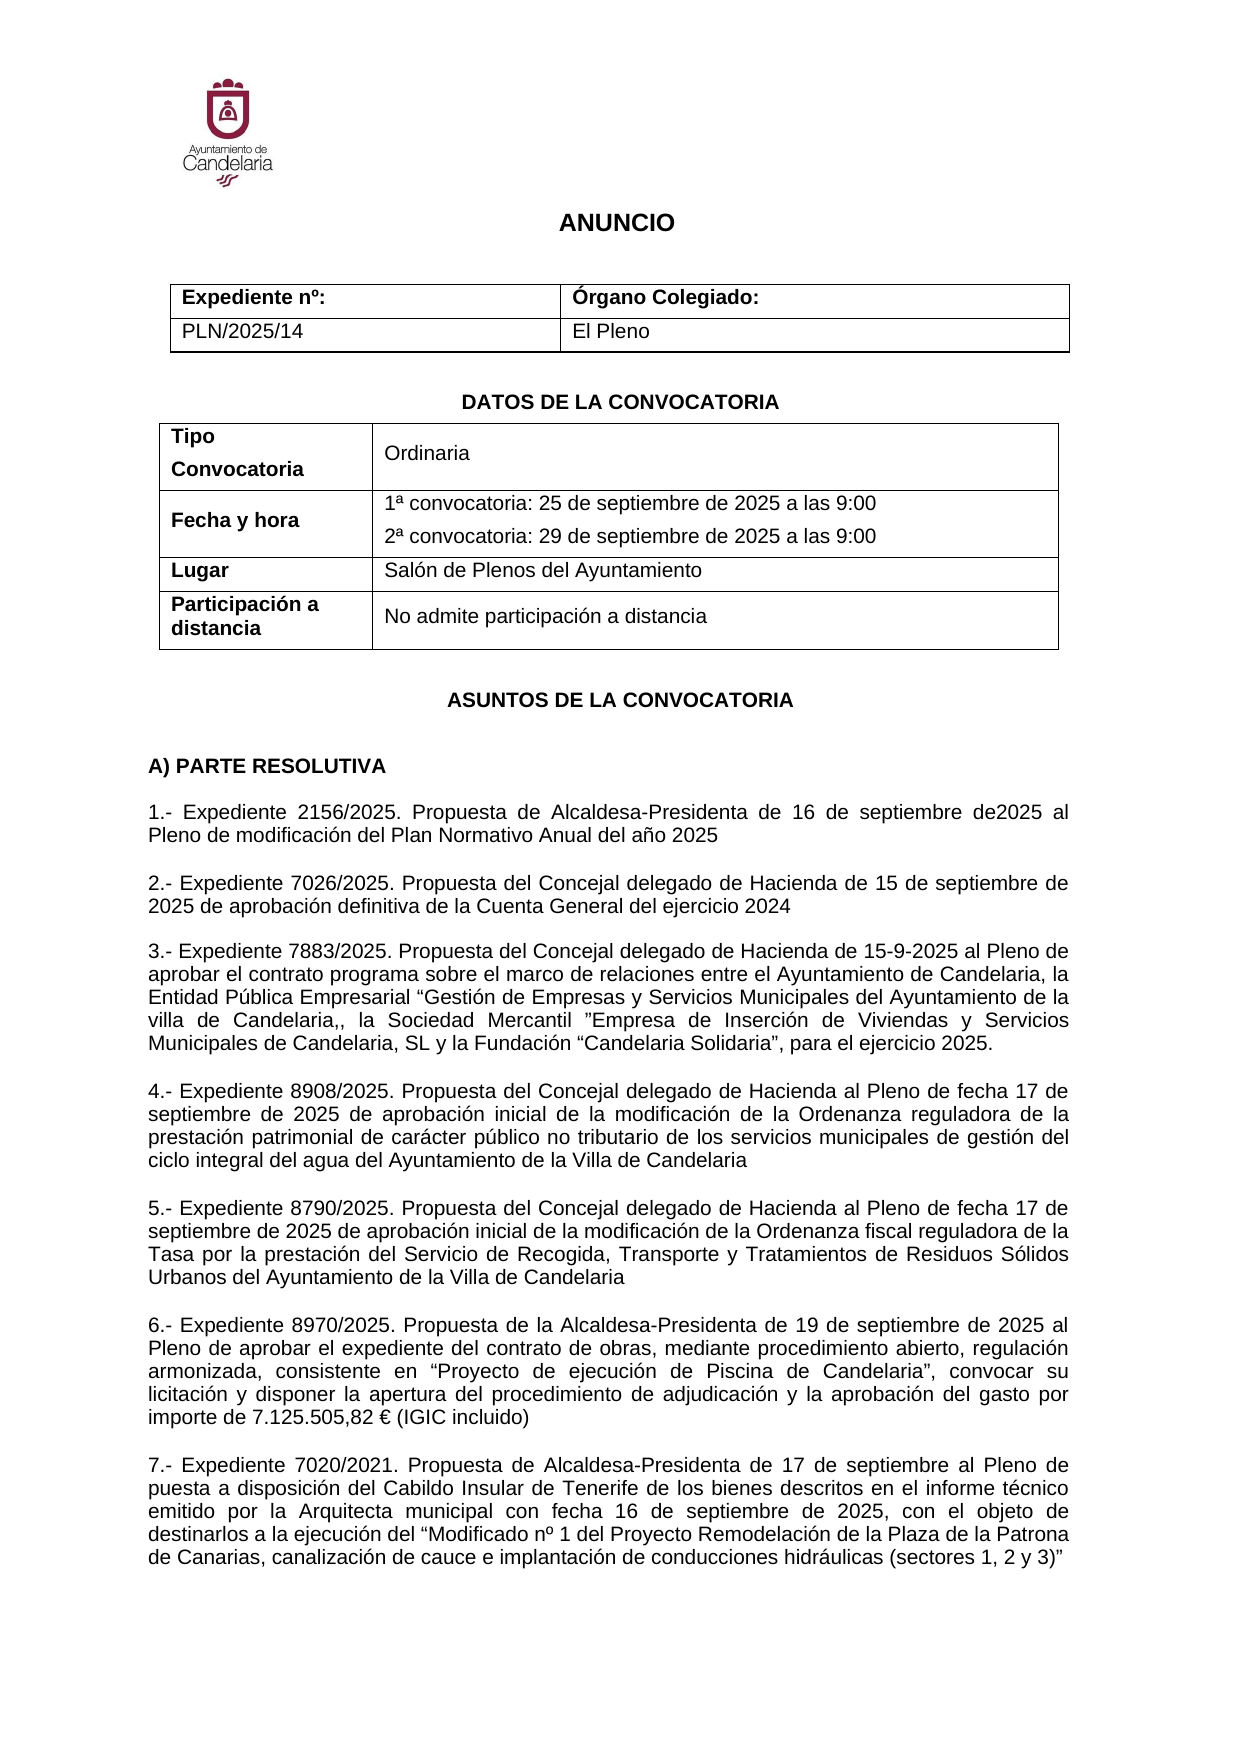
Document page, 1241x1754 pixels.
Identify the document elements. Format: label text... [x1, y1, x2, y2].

text ASUNTOS DE LA CONVOCATORIA [170, 688, 1071, 712]
table_header Tipo Convocatoria [160, 424, 372, 490]
text A) PARTE RESOLUTIVA [148, 753, 1071, 777]
table_cell PLN/2025/14 [171, 319, 560, 351]
table_cell Fecha y hora [160, 491, 372, 557]
text 6.- Expediente 8970/2025. Propuesta de la Alcaldesa-Presidenta de 19 de septiembre de 2025 al Pleno de aprobar el expediente del contrato de obras, mediante procedimiento abierto, regulación armonizada, consistente en “Proyecto de ejecución de Piscina de Candelaria”, convocar su licitación y disponer la apertura del procedimiento de adjudicación y la aprobación del gasto por importe de 7.125.505,82 € (IGIC incluido) [148, 1315, 1071, 1429]
text ANUNCIO [170, 208, 1071, 237]
table_header Órgano Colegiado: [561, 285, 1069, 317]
table_header Expediente nº: [171, 285, 560, 317]
table_cell Lugar [160, 558, 372, 591]
text 7.- Expediente 7020/2021. Propuesta de Alcaldesa-Presidenta de 17 de septiembre al Pleno de puesta a disposición del Cabildo Insular de Tenerife de los bienes descritos en el informe técnico emitido por la Arquitecta municipal con fecha 16 de septiembre de 2025, con el objeto de destinarlos a la ejecución del “Modificado nº 1 del Proyecto Remodelación de la Plaza de la Patrona de Canarias, canalización de cauce e implantación de conducciones hidráulicas (sectores 1, 2 y 3)” [148, 1454, 1071, 1568]
text 1.- Expediente 2156/2025. Propuesta de Alcaldesa-Presidenta de 16 de septiembre de2025 al Pleno de modificación del Plan Normativo Anual del año 2025 [148, 801, 1071, 846]
text 4.- Expediente 8908/2025. Propuesta del Concejal delegado de Hacienda al Pleno de fecha 17 de septiembre de 2025 de aprobación inicial de la modificación de la Ordenanza reguladora de la prestación patrimonial de carácter público no tributario de los servicios municipales de gestión del ciclo integral del agua del Ayuntamiento de la Villa de Candelaria [148, 1081, 1071, 1172]
table_header Ordinaria [373, 424, 1058, 490]
text DATOS DE LA CONVOCATORIA [170, 390, 1071, 414]
text 3.- Expediente 7883/2025. Propuesta del Concejal delegado de Hacienda de 15-9-2025 al Pleno de aprobar el contrato programa sobre el marco de relaciones entre el Ayuntamiento de Candelaria, la Entidad Pública Empresarial “Gestión de Empresas y Servicios Municipales del Ayuntamiento de la villa de Candelaria,, la Sociedad Mercantil ”Empresa de Inserción de Viviendas y Servicios Municipales de Candelaria, SL y la Fundación “Candelaria Solidaria”, para el ejercicio 2025. [148, 941, 1071, 1054]
table_cell El Pleno [561, 319, 1069, 351]
table_cell No admite participación a distancia [373, 592, 1058, 649]
table_cell Salón de Plenos del Ayuntamiento [373, 558, 1058, 591]
table_cell Participación a distancia [160, 592, 372, 649]
text 2.- Expediente 7026/2025. Propuesta del Concejal delegado de Hacienda de 15 de septiembre de 2025 de aprobación definitiva de la Cuenta General del ejercicio 2024 [148, 872, 1071, 918]
table_cell 1ª convocatoria: 25 de septiembre de 2025 a las 9:00 2ª convocatoria: 29 de septiembre de 2025 a las 9:00 [373, 491, 1058, 557]
text 5.- Expediente 8790/2025. Propuesta del Concejal delegado de Hacienda al Pleno de fecha 17 de septiembre de 2025 de aprobación inicial de la modificación de la Ordenanza fiscal reguladora de la Tasa por la prestación del Servicio de Recogida, Transporte y Tratamientos de Residuos Sólidos Urbanos del Ayuntamiento de la Villa de Candelaria [148, 1198, 1071, 1289]
